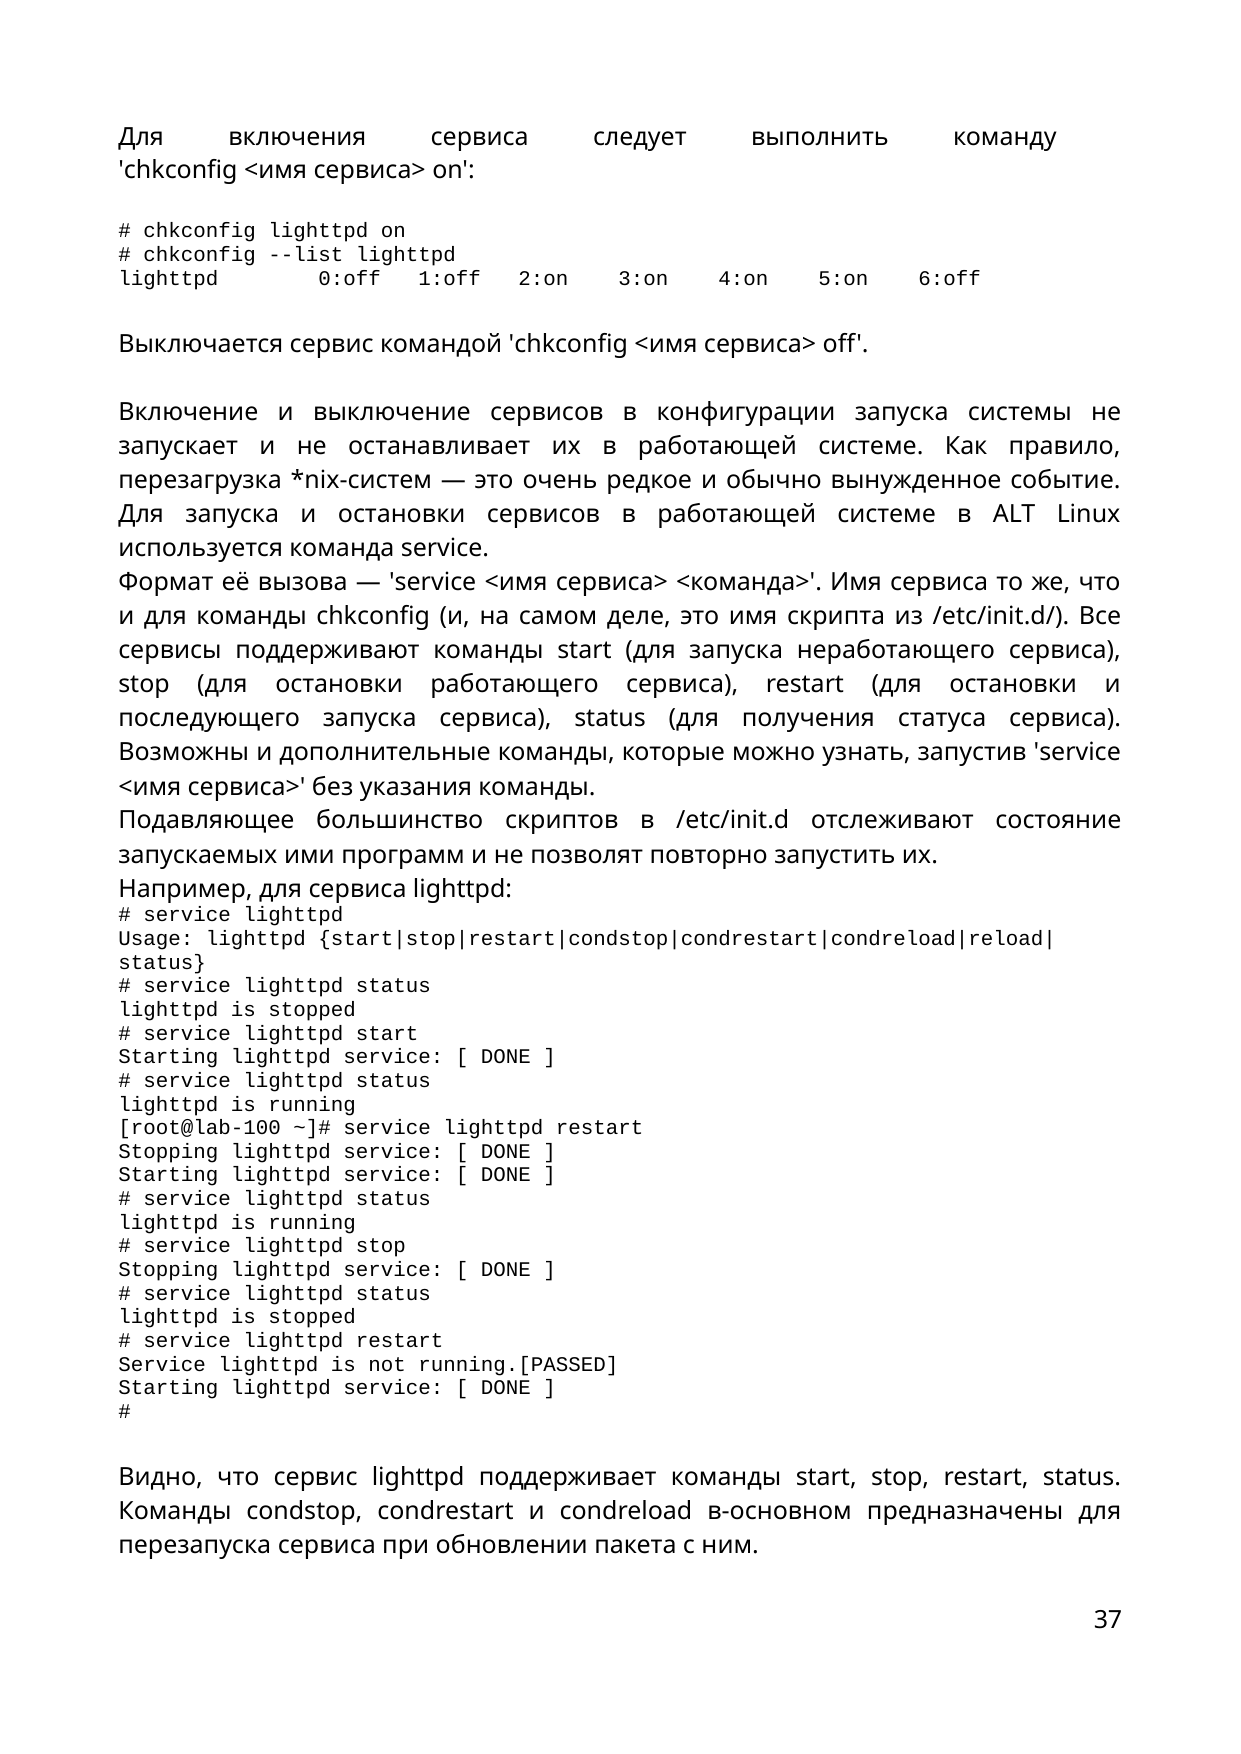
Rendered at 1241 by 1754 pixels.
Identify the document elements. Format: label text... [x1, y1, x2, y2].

text [root@lab-100 ~]# service lighttpd restart [118, 1117, 1122, 1141]
text Starting lighttpd service: [ DONE ] [118, 1377, 1122, 1401]
text Видно, что сервис lighttpd поддерживает команды start, stop, restart, status. Команды condstop, condrestart и condreload в-основном предназначены для перезапуска сервиса при обновлении пакета с ним. [118, 1459, 1122, 1561]
text Stopping lighttpd service: [ DONE ] [118, 1141, 1122, 1164]
text # service lighttpd stop [118, 1235, 1122, 1259]
text Stopping lighttpd service: [ DONE ] [118, 1259, 1122, 1283]
text # service lighttpd status [118, 1188, 1122, 1212]
text Выключается сервис командой 'chkconfig <имя сервиса> off'. [118, 325, 1122, 359]
text Usage: lighttpd {start|stop|restart|condstop|condrestart|condreload|reload|status} [118, 928, 1122, 975]
text # service lighttpd [118, 904, 1122, 928]
text lighttpd is stopped [118, 999, 1122, 1023]
text lighttpd 0:off 1:off 2:on 3:on 4:on 5:on 6:off [118, 268, 1122, 291]
text Service lighttpd is not running.[PASSED] [118, 1354, 1122, 1377]
text lighttpd is running [118, 1212, 1122, 1235]
text # service lighttpd status [118, 1283, 1122, 1306]
text # chkconfig lighttpd on [118, 220, 1122, 244]
text Для включения сервиса следует выполнить команду 'chkconfig <имя сервиса> on': [118, 118, 1122, 186]
text # chkconfig --list lighttpd [118, 244, 1122, 268]
text lighttpd is running [118, 1093, 1122, 1117]
text # service lighttpd restart [118, 1330, 1122, 1354]
text Например, для сервиса lighttpd: [118, 870, 1122, 904]
text Формат её вызова — 'service <имя сервиса> <команда>'. Имя сервиса то же, что и для команды chkconfig (и, на самом деле, это имя скрипта из /etc/init.d/). Все сервисы поддерживают команды start (для запуска неработающего сервиса), stop (для остановки работающего сервиса), restart (для остановки и последующего запуска сервиса), status (для получения статуса сервиса). Возможны и дополнительные команды, которые можно узнать, запустив 'service <имя сервиса>' без указания команды. [118, 564, 1122, 802]
text Starting lighttpd service: [ DONE ] [118, 1046, 1122, 1070]
text Включение и выключение сервисов в конфигурации запуска системы не запускает и не останавливает их в работающей системе. Как правило, перезагрузка *nix-систем — это очень редкое и обычно вынужденное событие. Для запуска и остановки сервисов в работающей системе в ALT Linux используется команда service. [118, 393, 1122, 564]
text # service lighttpd status [118, 1070, 1122, 1093]
text # service lighttpd status [118, 975, 1122, 999]
text lighttpd is stopped [118, 1306, 1122, 1330]
text Starting lighttpd service: [ DONE ] [118, 1164, 1122, 1188]
text # [118, 1401, 1122, 1424]
text Подавляющее большинство скриптов в /etc/init.d отслеживают состояние запускаемых ими программ и не позволят повторно запустить их. [118, 802, 1122, 870]
text # service lighttpd start [118, 1023, 1122, 1046]
